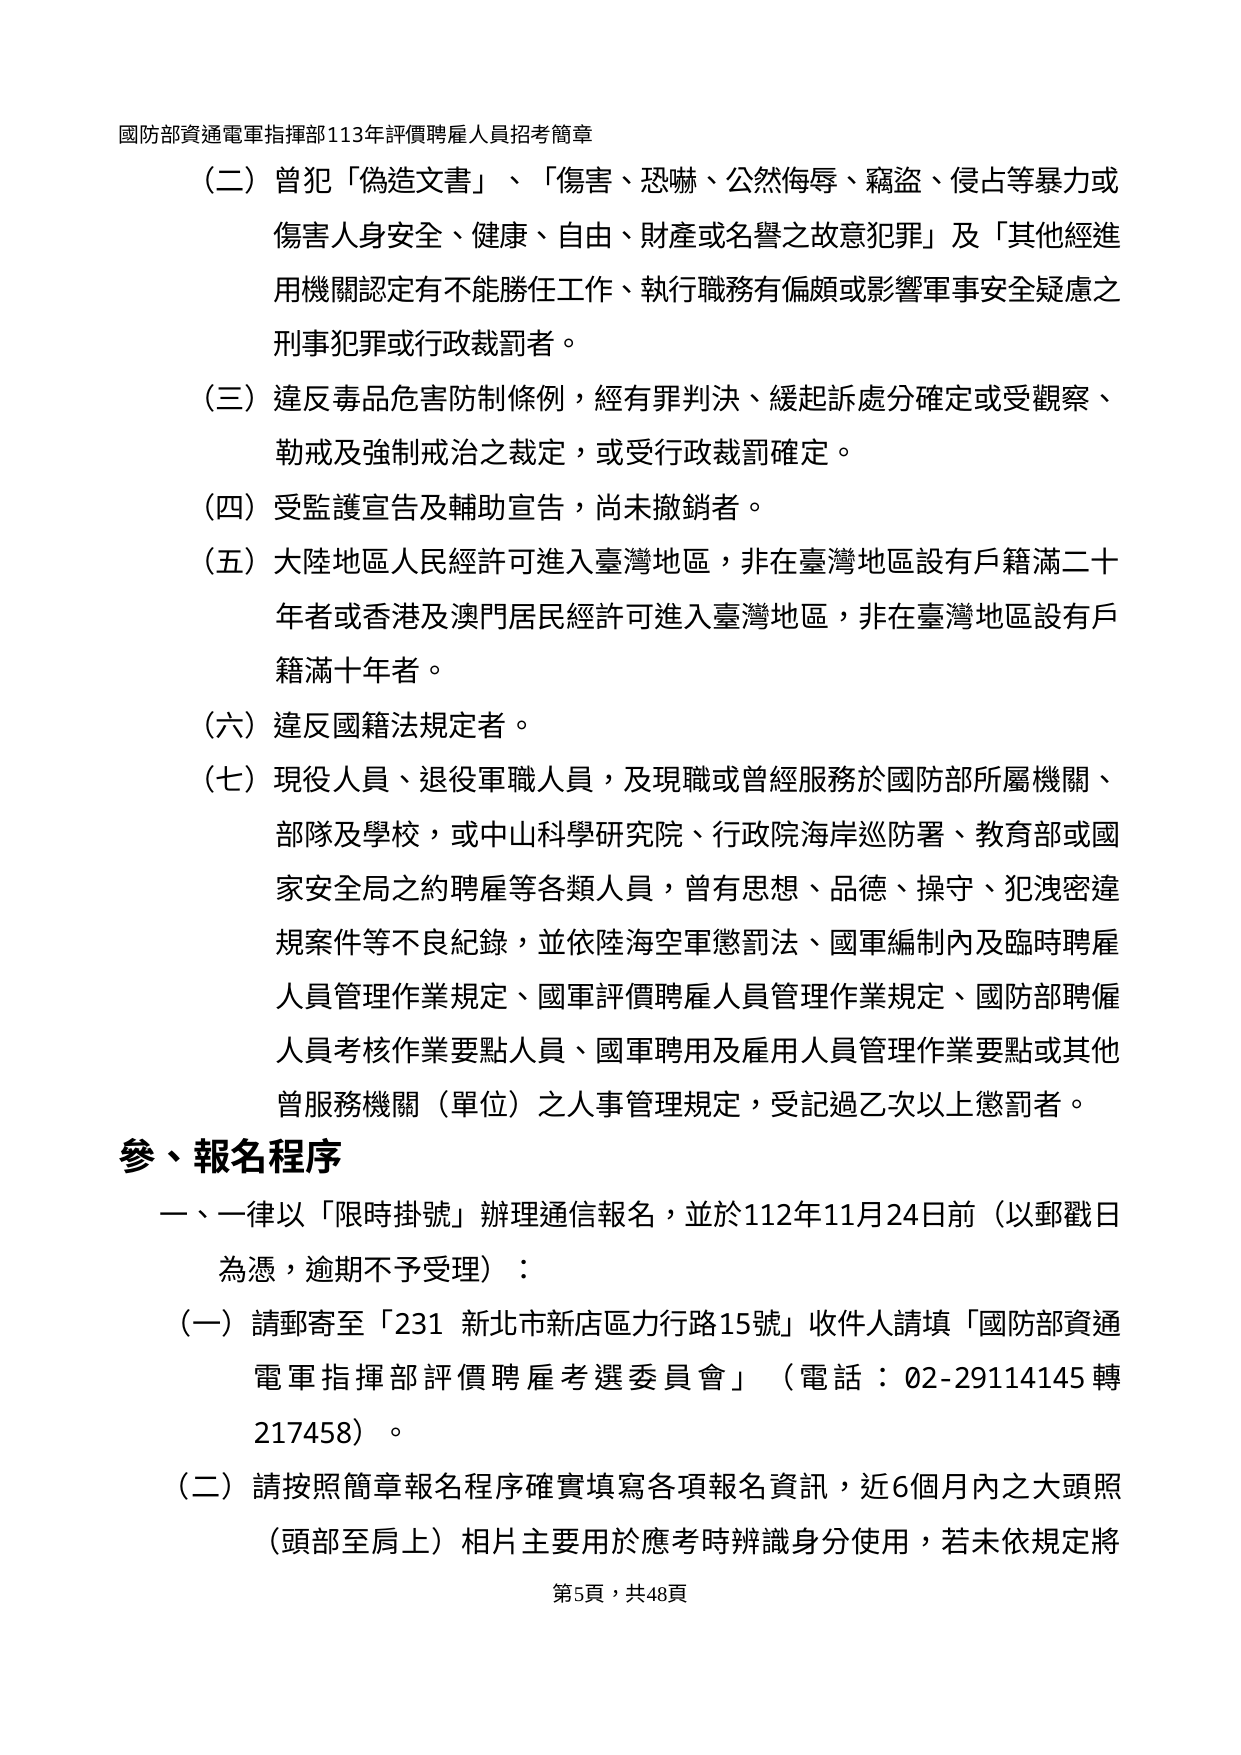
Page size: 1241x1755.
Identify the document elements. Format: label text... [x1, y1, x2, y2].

text （六）違反國籍法規定者。 [186, 693, 1122, 747]
text 參、報名程序 [118, 1127, 1122, 1181]
text （四）受監護宣告及輔助宣告，尚未撤銷者。 [186, 475, 1122, 529]
text （二）曾犯「偽造文書」、「傷害、恐嚇、公然侮辱、竊盜、侵占等暴力或傷害人身安全、健康、自由、財產或名譽之故意犯罪」及「其他經進用機關認定有不能勝任工作、執行職務有偏頗或影響軍事安全疑慮之刑事犯罪或行政裁罰者。 [186, 148, 1122, 365]
text （七）現役人員、退役軍職人員，及現職或曾經服務於國防部所屬機關、部隊及學校，或中山科學研究院、行政院海岸巡防署、教育部或國家安全局之約聘雇等各類人員，曾有思想、品德、操守、犯洩密違規案件等不良紀錄，並依陸海空軍懲罰法、國軍編制內及臨時聘雇人員管理作業規定、國軍評價聘雇人員管理作業規定、國防部聘僱人員考核作業要點人員、國軍聘用及雇用人員管理作業要點或其他曾服務機關（單位）之人事管理規定，受記過乙次以上懲罰者。 [186, 747, 1122, 1127]
text （二）請按照簡章報名程序確實填寫各項報名資訊，近6個月內之大頭照（頭部至肩上）相片主要用於應考時辨識身分使用，若未依規定將 [161, 1454, 1122, 1563]
text 一、一律以「限時掛號」辦理通信報名，並於112年11月24日前（以郵戳日為憑，逾期不予受理）： [159, 1182, 1122, 1291]
text （三）違反毒品危害防制條例，經有罪判決、緩起訴處分確定或受觀察、勒戒及強制戒治之裁定，或受行政裁罰確定。 [186, 366, 1122, 474]
text （五）大陸地區人民經許可進入臺灣地區，非在臺灣地區設有戶籍滿二十年者或香港及澳門居民經許可進入臺灣地區，非在臺灣地區設有戶籍滿十年者。 [186, 529, 1122, 692]
text （一）請郵寄至「231 新北市新店區力行路15號」收件人請填「國防部資通電軍指揮部評價聘雇考選委員會」（電話：02-29114145轉217458）。 [162, 1291, 1122, 1454]
